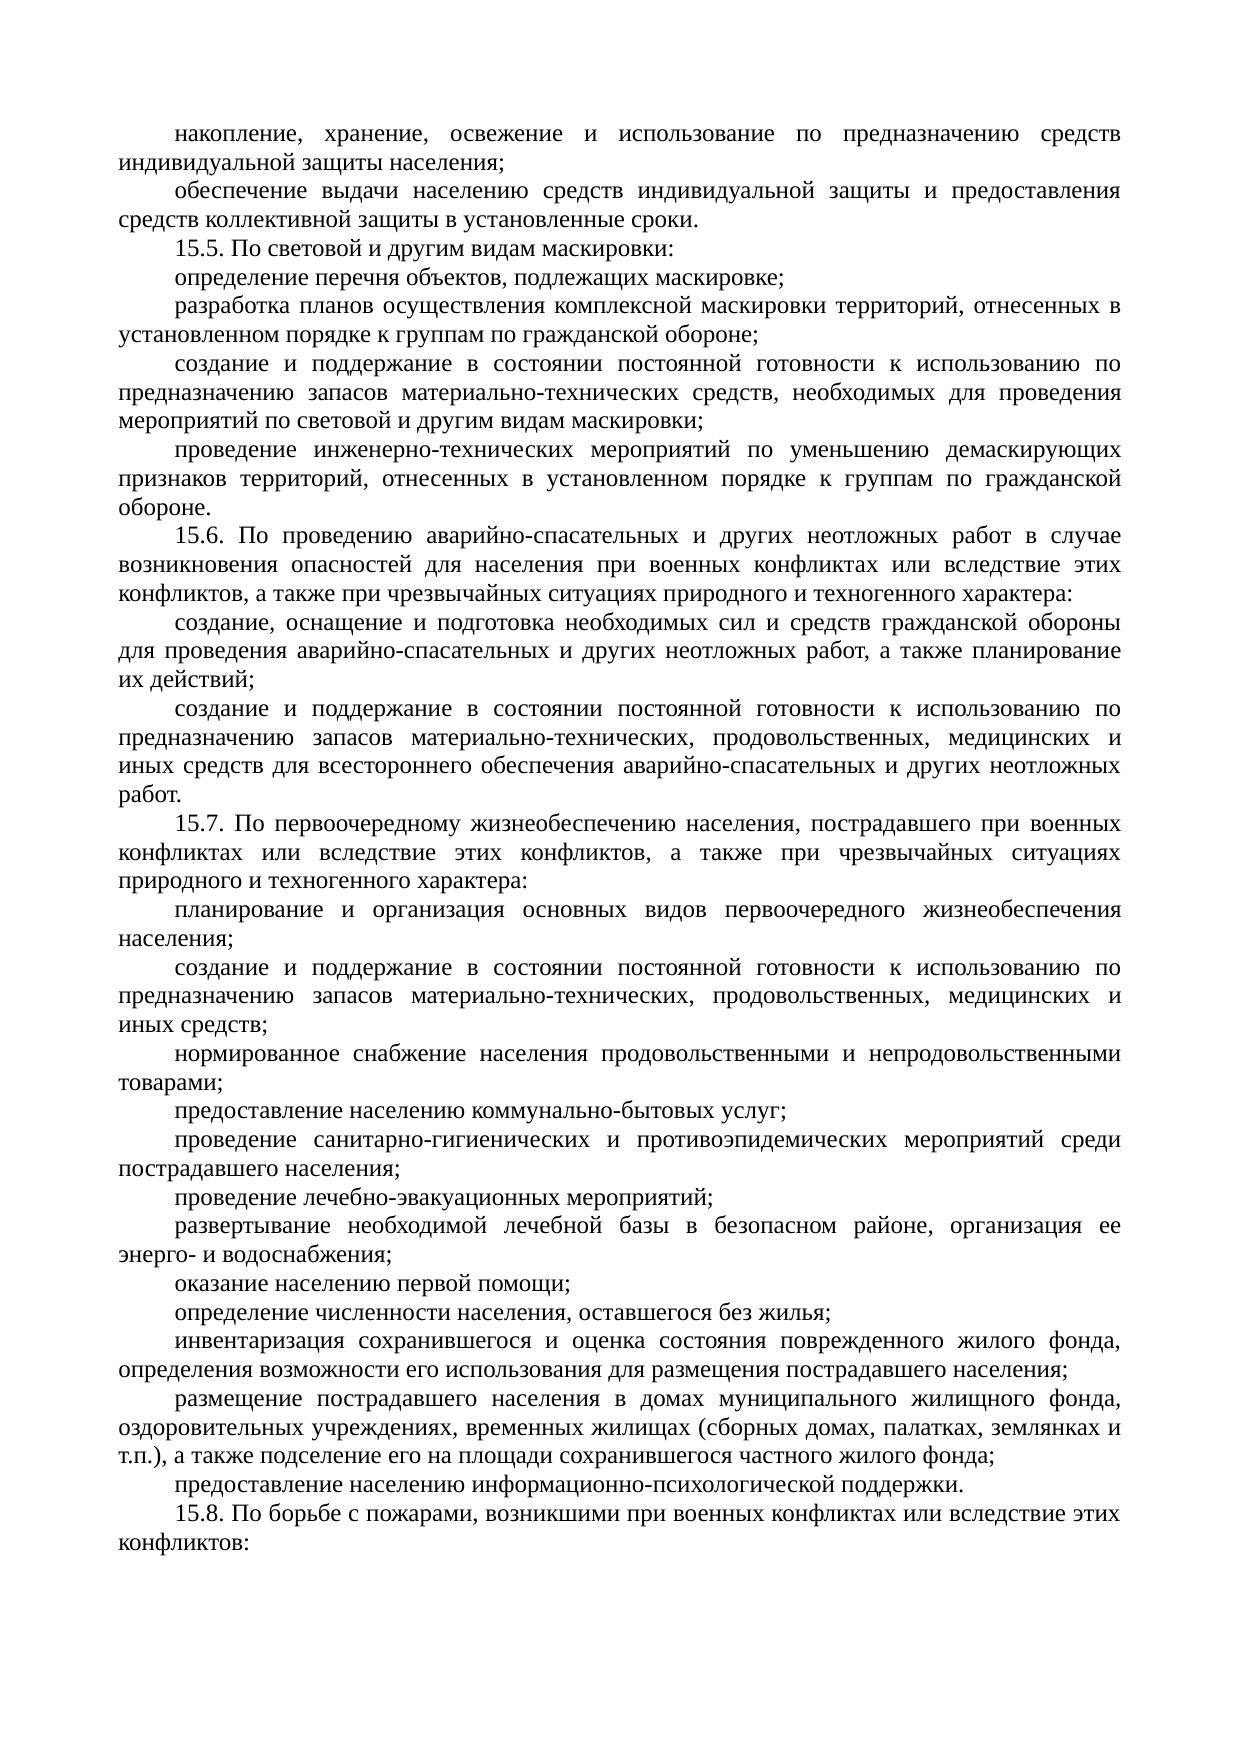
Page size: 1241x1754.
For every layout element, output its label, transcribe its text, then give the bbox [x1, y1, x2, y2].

text обеспечение выдачи населению средств индивидуальной защиты и предоставления средств коллективной защиты в установленные сроки. [118, 176, 1122, 233]
text планирование и организация основных видов первоочередного жизнеобеспечения населения; [118, 894, 1122, 952]
text нормированное снабжение населения продовольственными и непродовольственными товарами; [118, 1038, 1122, 1096]
text оказание населению первой помощи; [118, 1268, 1122, 1297]
text предоставление населению информационно-психологической поддержки. [118, 1469, 1122, 1498]
text создание и поддержание в состоянии постоянной готовности к использованию по предназначению запасов материально-технических, продовольственных, медицинских и иных средств для всестороннего обеспечения аварийно-спасательных и других неотложных работ. [118, 693, 1122, 808]
text создание, оснащение и подготовка необходимых сил и средств гражданской обороны для проведения аварийно-спасательных и других неотложных работ, а также планирование их действий; [118, 607, 1122, 693]
text инвентаризация сохранившегося и оценка состояния поврежденного жилого фонда, определения возможности его использования для размещения пострадавшего населения; [118, 1326, 1122, 1383]
text создание и поддержание в состоянии постоянной готовности к использованию по предназначению запасов материально-технических, продовольственных, медицинских и иных средств; [118, 952, 1122, 1038]
text 15.7. По первоочередному жизнеобеспечению населения, пострадавшего при военных конфликтах или вследствие этих конфликтов, а также при чрезвычайных ситуациях природного и техногенного характера: [118, 808, 1122, 894]
text накопление, хранение, освежение и использование по предназначению средств индивидуальной защиты населения; [118, 118, 1122, 176]
text проведение санитарно-гигиенических и противоэпидемических мероприятий среди пострадавшего населения; [118, 1124, 1122, 1182]
text предоставление населению коммунально-бытовых услуг; [118, 1096, 1122, 1124]
text проведение инженерно-технических мероприятий по уменьшению демаскирующих признаков территорий, отнесенных в установленном порядке к группам по гражданской обороне. [118, 434, 1122, 521]
text разработка планов осуществления комплексной маскировки территорий, отнесенных в установленном порядке к группам по гражданской обороне; [118, 291, 1122, 348]
text 15.6. По проведению аварийно-спасательных и других неотложных работ в случае возникновения опасностей для населения при военных конфликтах или вследствие этих конфликтов, а также при чрезвычайных ситуациях природного и техногенного характера: [118, 521, 1122, 607]
text проведение лечебно-эвакуационных мероприятий; [118, 1182, 1122, 1211]
text определение численности населения, оставшегося без жилья; [118, 1297, 1122, 1326]
text создание и поддержание в состоянии постоянной готовности к использованию по предназначению запасов материально-технических средств, необходимых для проведения мероприятий по световой и другим видам маскировки; [118, 348, 1122, 434]
text размещение пострадавшего населения в домах муниципального жилищного фонда, оздоровительных учреждениях, временных жилищах (сборных домах, палатках, землянках и т.п.), а также подселение его на площади сохранившегося частного жилого фонда; [118, 1383, 1122, 1469]
text 15.5. По световой и другим видам маскировки: [118, 233, 1122, 262]
text определение перечня объектов, подлежащих маскировке; [118, 262, 1122, 291]
text 15.8. По борьбе с пожарами, возникшими при военных конфликтах или вследствие этих конфликтов: [118, 1498, 1122, 1556]
text развертывание необходимой лечебной базы в безопасном районе, организация ее энерго- и водоснабжения; [118, 1211, 1122, 1268]
